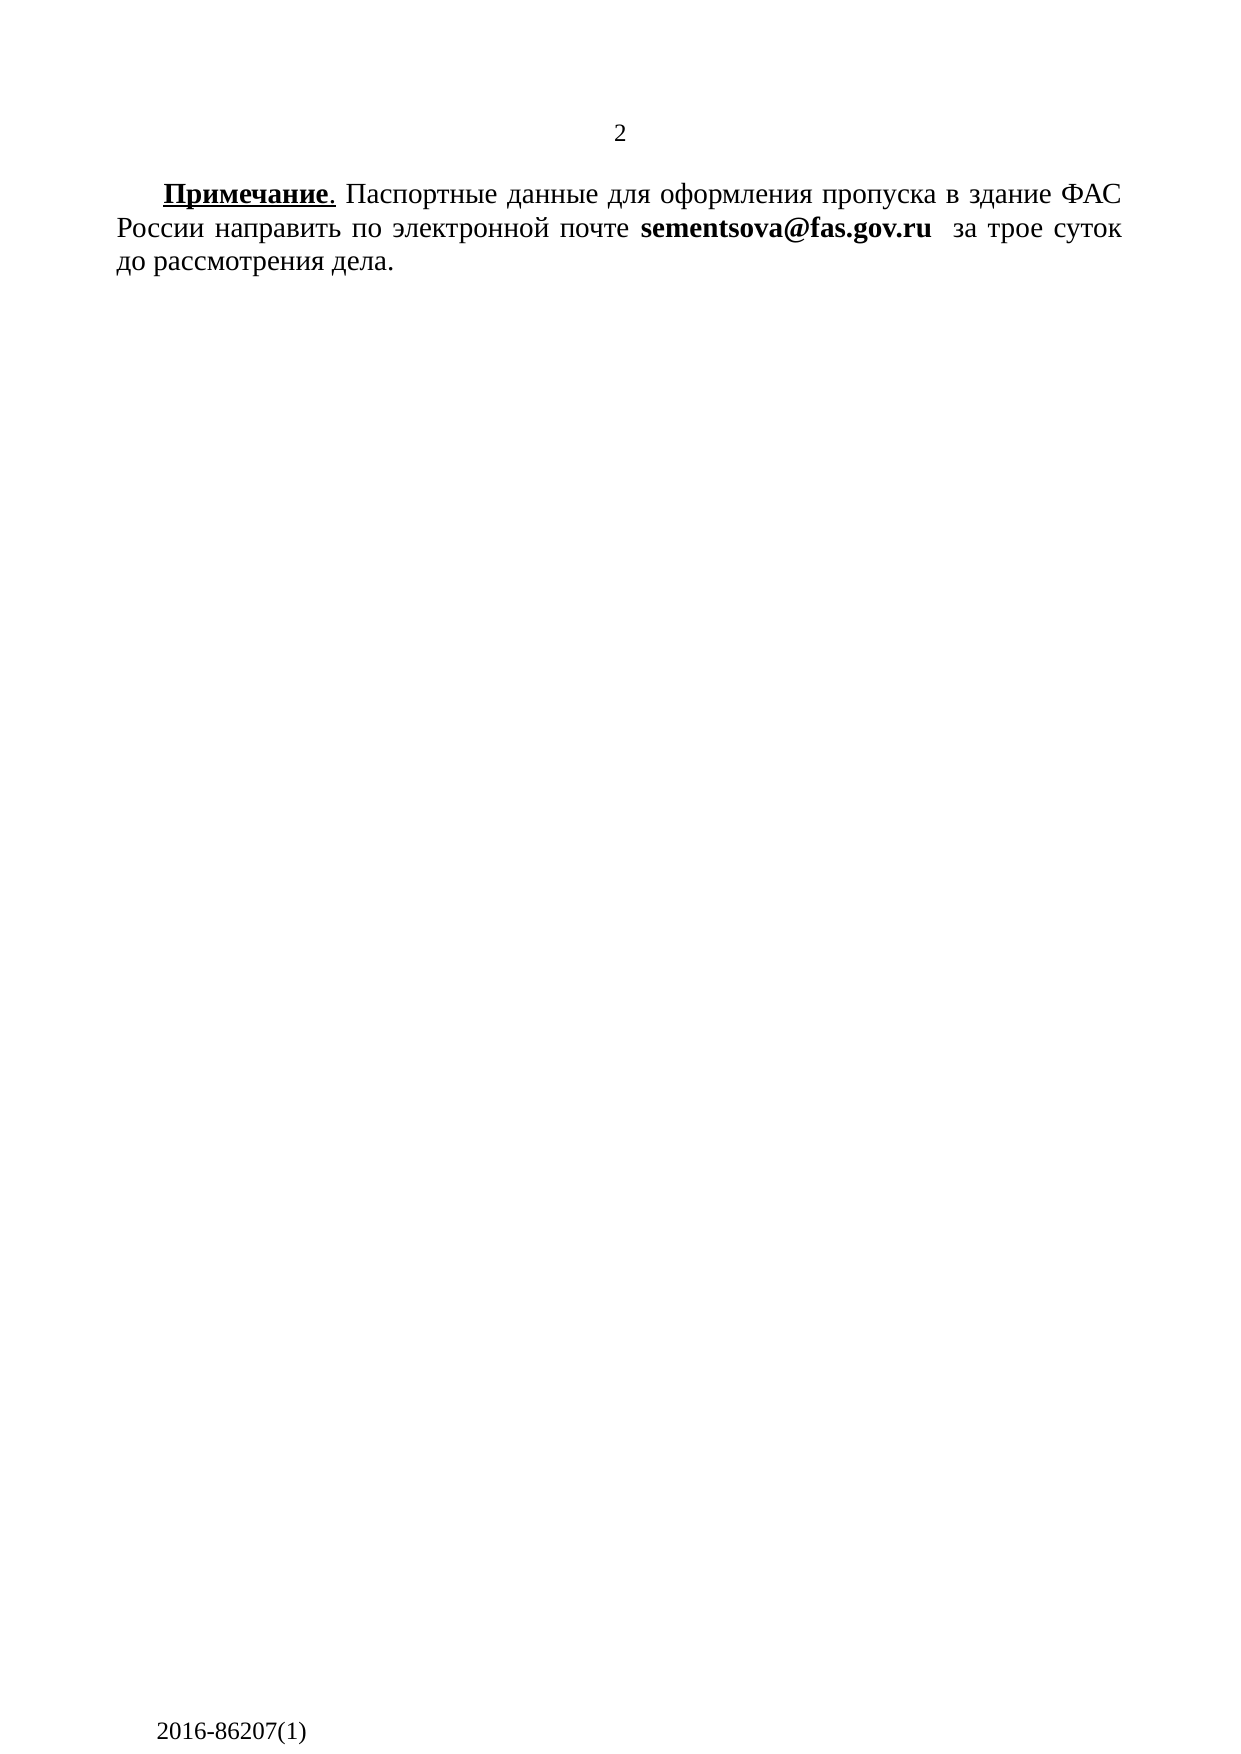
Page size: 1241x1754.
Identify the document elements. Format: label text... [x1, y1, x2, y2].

list Примечание. Паспортные данные для оформления пропуска в здание ФАС России направить по электронной почте sementsova@fas.gov.ru за трое суток до рассмотрения дела. [79, 176, 1122, 277]
